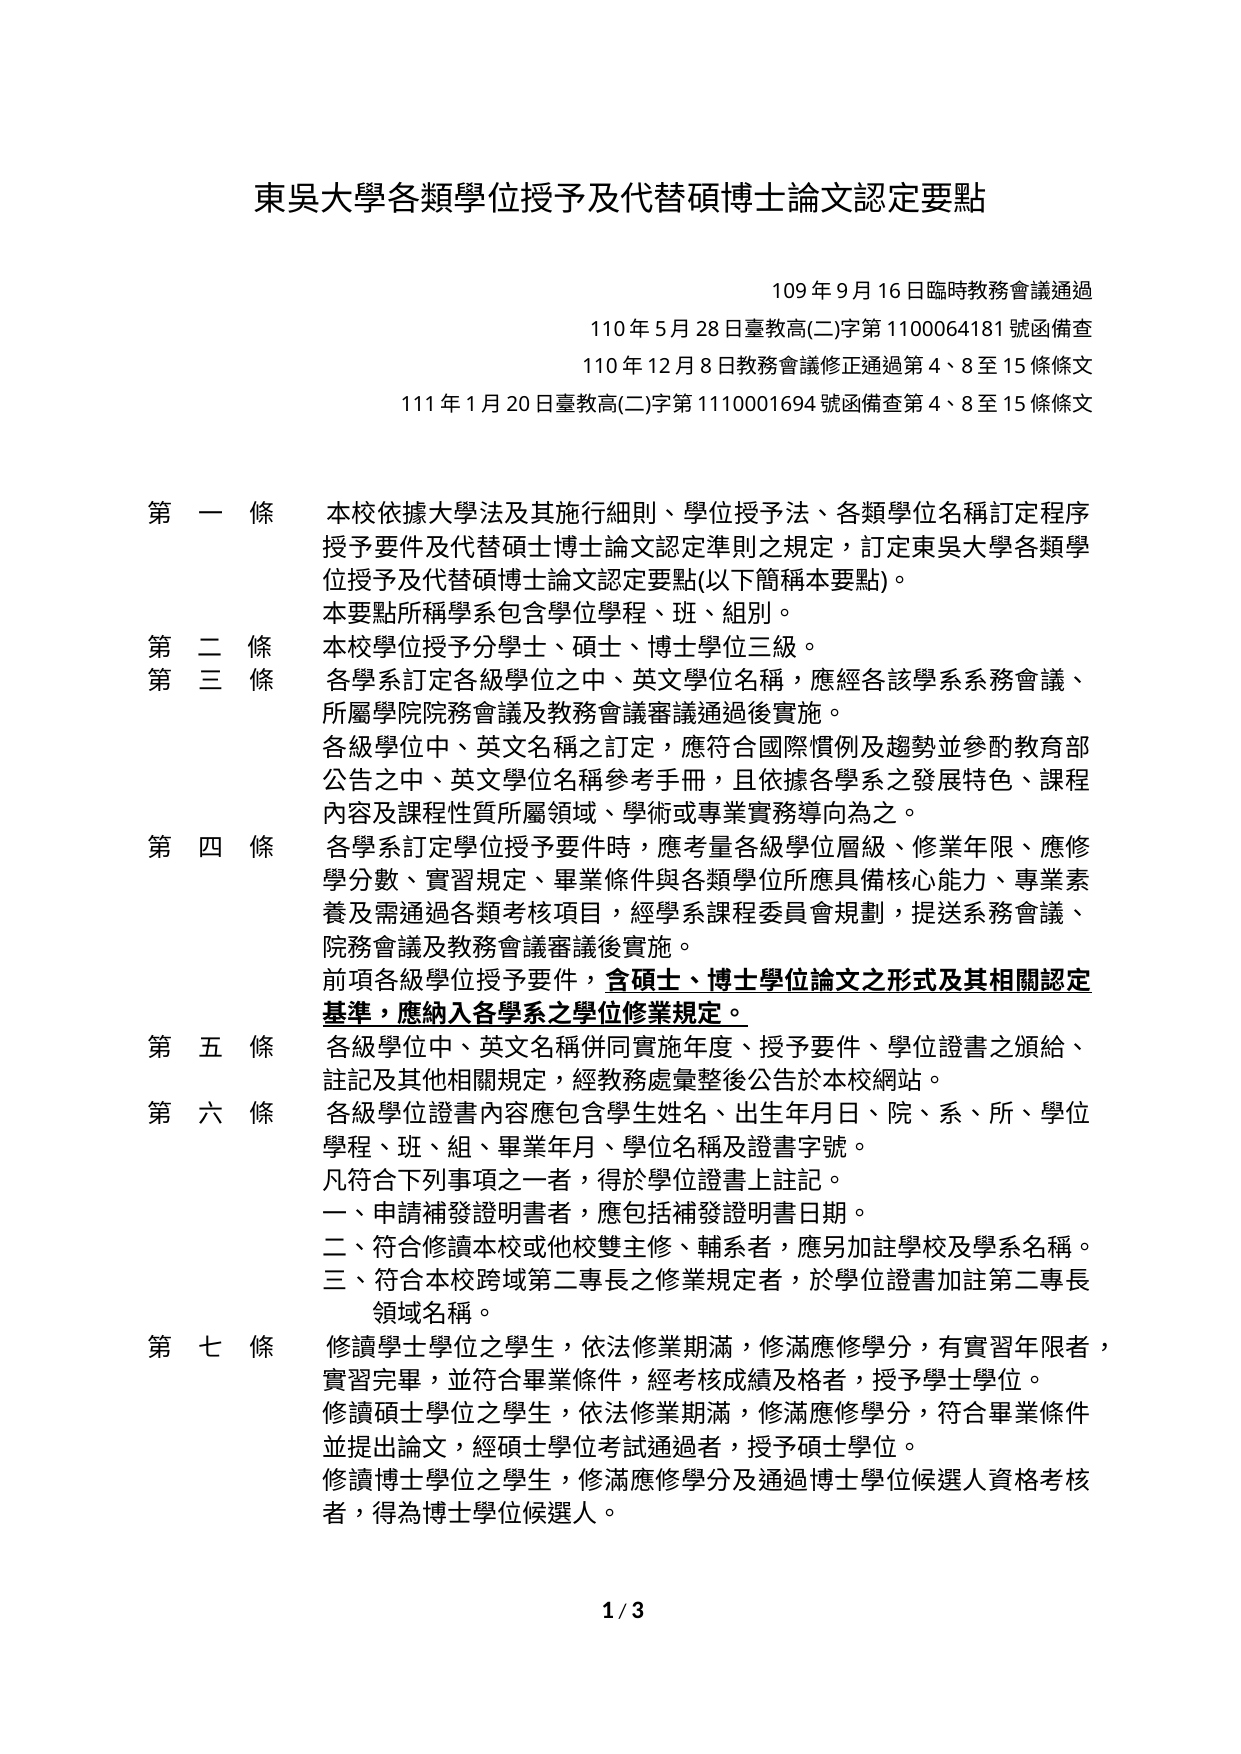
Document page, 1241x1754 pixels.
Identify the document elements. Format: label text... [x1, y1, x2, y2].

text 第 五 條 各級學位中、英文名稱併同實施年度、授予要件、學位證書之頒給、註記及其他相關規定，經教務處彙整後公告於本校網站。 [148, 1029, 1092, 1096]
text 109年9月16日臨時教務會議通過 [148, 271, 1092, 309]
text 第 四 條 各學系訂定學位授予要件時，應考量各級學位層級、修業年限、應修學分數、實習規定、畢業條件與各類學位所應具備核心能力、專業素養及需通過各類考核項目，經學系課程委員會規劃，提送系務會議、院務會議及教務會議審議後實施。 前項各級學位授予要件，含碩士、博士學位論文之形式及其相關認定基準，應納入各學系之學位修業規定。 [148, 829, 1092, 1029]
text 二、符合修讀本校或他校雙主修、輔系者，應另加註學校及學系名稱。 [323, 1229, 1092, 1263]
text 第 七 條 修讀學士學位之學生，依法修業期滿，修滿應修學分，有實習年限者，實習完畢，並符合畢業條件，經考核成績及格者，授予學士學位。 修讀碩士學位之學生，依法修業期滿，修滿應修學分，符合畢業條件並提出論文，經碩士學位考試通過者，授予碩士學位。 修讀博士學位之學生，修滿應修學分及通過博士學位候選人資格考核者，得為博士學位候選人。 博士學位候選人依法修業期滿，符合畢業條件，並提出論文經博士學位考試委員會考試通過者，授予博士學位。 [148, 1329, 1092, 1529]
text 三、符合本校跨域第二專長之修業規定者，於學位證書加註第二專長領域名稱。 [323, 1263, 1092, 1329]
text 一、申請補發證明書者，應包括補發證明書日期。 [323, 1196, 1092, 1229]
text 第 二 條 本校學位授予分學士、碩士、博士學位三級。 [148, 629, 1092, 663]
text 110年12月8日教務會議修正通過第4、8至15條條文 [148, 346, 1092, 384]
text 110年5月28日臺教高(二)字第1100064181號函備查 [148, 309, 1092, 346]
text 東吳大學各類學位授予及代替碩博士論文認定要點 [148, 159, 1092, 234]
text 第 三 條 各學系訂定各級學位之中、英文學位名稱，應經各該學系系務會議、所屬學院院務會議及教務會議審議通過後實施。 各級學位中、英文名稱之訂定，應符合國際慣例及趨勢並參酌教育部公告之中、英文學位名稱參考手冊，且依據各學系之發展特色、課程內容及課程性質所屬領域、學術或專業實務導向為之。 [148, 663, 1092, 829]
text 111年1月20日臺教高(二)字第1110001694號函備查第4、8至15條條文 [148, 384, 1092, 421]
text 第 六 條 各級學位證書內容應包含學生姓名、出生年月日、院、系、所、學位學程、班、組、畢業年月、學位名稱及證書字號。 凡符合下列事項之一者，得於學位證書上註記。 [148, 1096, 1092, 1196]
text 第 一 條 本校依據大學法及其施行細則、學位授予法、各類學位名稱訂定程序授予要件及代替碩士博士論文認定準則之規定，訂定東吳大學各類學位授予及代替碩博士論文認定要點(以下簡稱本要點)。 本要點所稱學系包含學位學程、班、組別。 [148, 496, 1092, 629]
